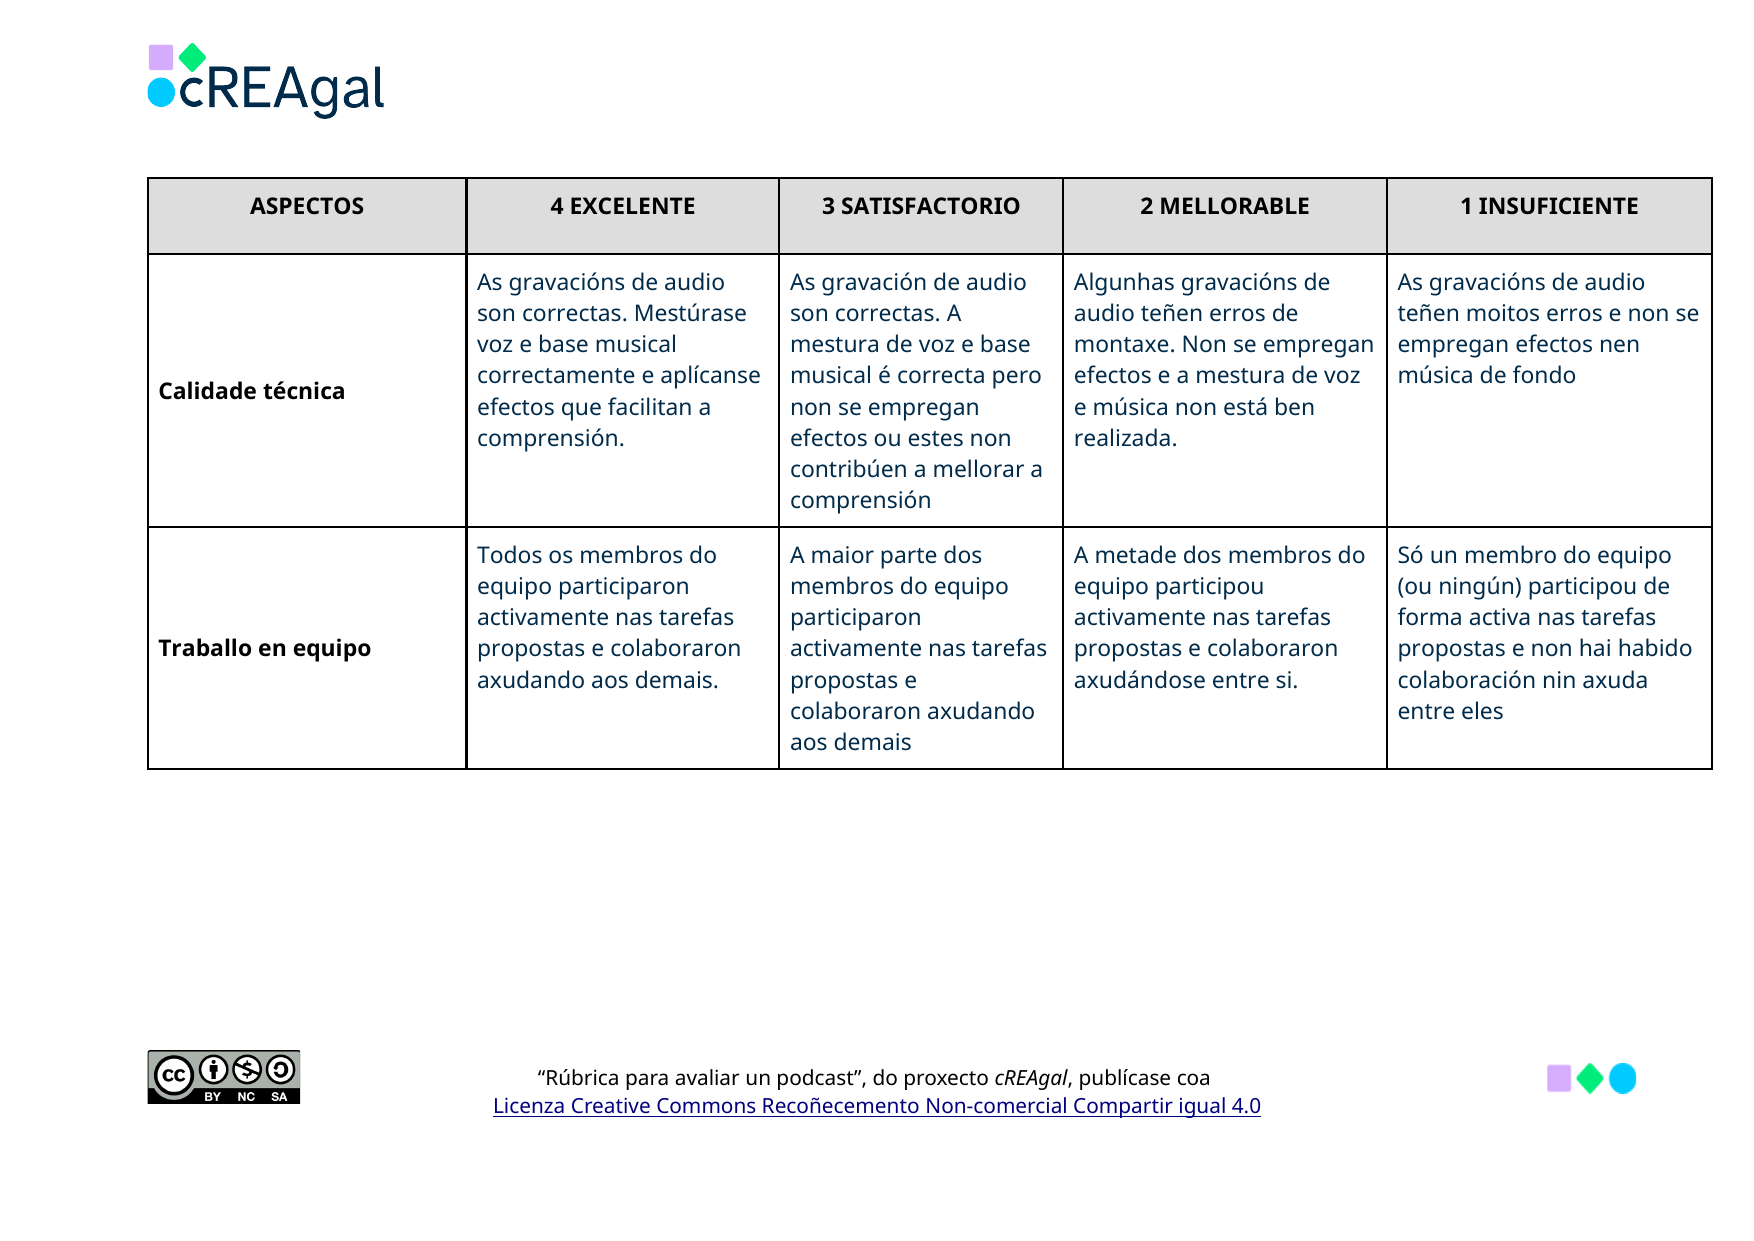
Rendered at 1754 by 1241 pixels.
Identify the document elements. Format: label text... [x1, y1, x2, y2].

table_header ASPECTOS [149, 179, 465, 253]
table_cell Só un membro do equipo (ou ningún) participou de forma activa nas tarefas propostas e non hai habido colaboración nin axuda entre eles [1388, 528, 1711, 768]
table_cell Todos os membros do equipo participaron activamente nas tarefas propostas e colaboraron axudando aos demais. [468, 528, 778, 768]
table_cell Traballo en equipo [149, 528, 465, 768]
picture [1626, 1081, 1637, 1094]
table_cell As gravacións de audio son correctas. Mestúrase voz e base musical correctamente e aplícanse efectos que facilitan a comprensión. [468, 255, 778, 526]
table_cell As gravación de audio son correctas. A mestura de voz e base musical é correcta pero non se empregan efectos ou estes non contribúen a mellorar a comprensión [780, 255, 1062, 526]
picture [147, 1050, 301, 1104]
picture [1547, 1063, 1620, 1094]
table_header 4 EXCELENTE [468, 179, 778, 253]
table_header 1 INSUFICIENTE [1388, 179, 1711, 253]
table_cell Calidade técnica [149, 255, 465, 526]
table_header 3 SATISFACTORIO [780, 179, 1062, 253]
table_cell A metade dos membros do equipo participou activamente nas tarefas propostas e colaboraron axudándose entre si. [1064, 528, 1386, 768]
table_header 2 MELLORABLE [1064, 179, 1386, 253]
picture [1627, 1063, 1637, 1075]
table_cell Algunhas gravacións de audio teñen erros de montaxe. Non se empregan efectos e a mestura de voz e música non está ben realizada. [1064, 255, 1386, 526]
picture [147, 43, 384, 119]
table_cell As gravacións de audio teñen moitos erros e non se empregan efectos nen música de fondo [1388, 255, 1711, 526]
table_cell A maior parte dos membros do equipo participaron activamente nas tarefas propostas e colaboraron axudando aos demais [780, 528, 1062, 768]
